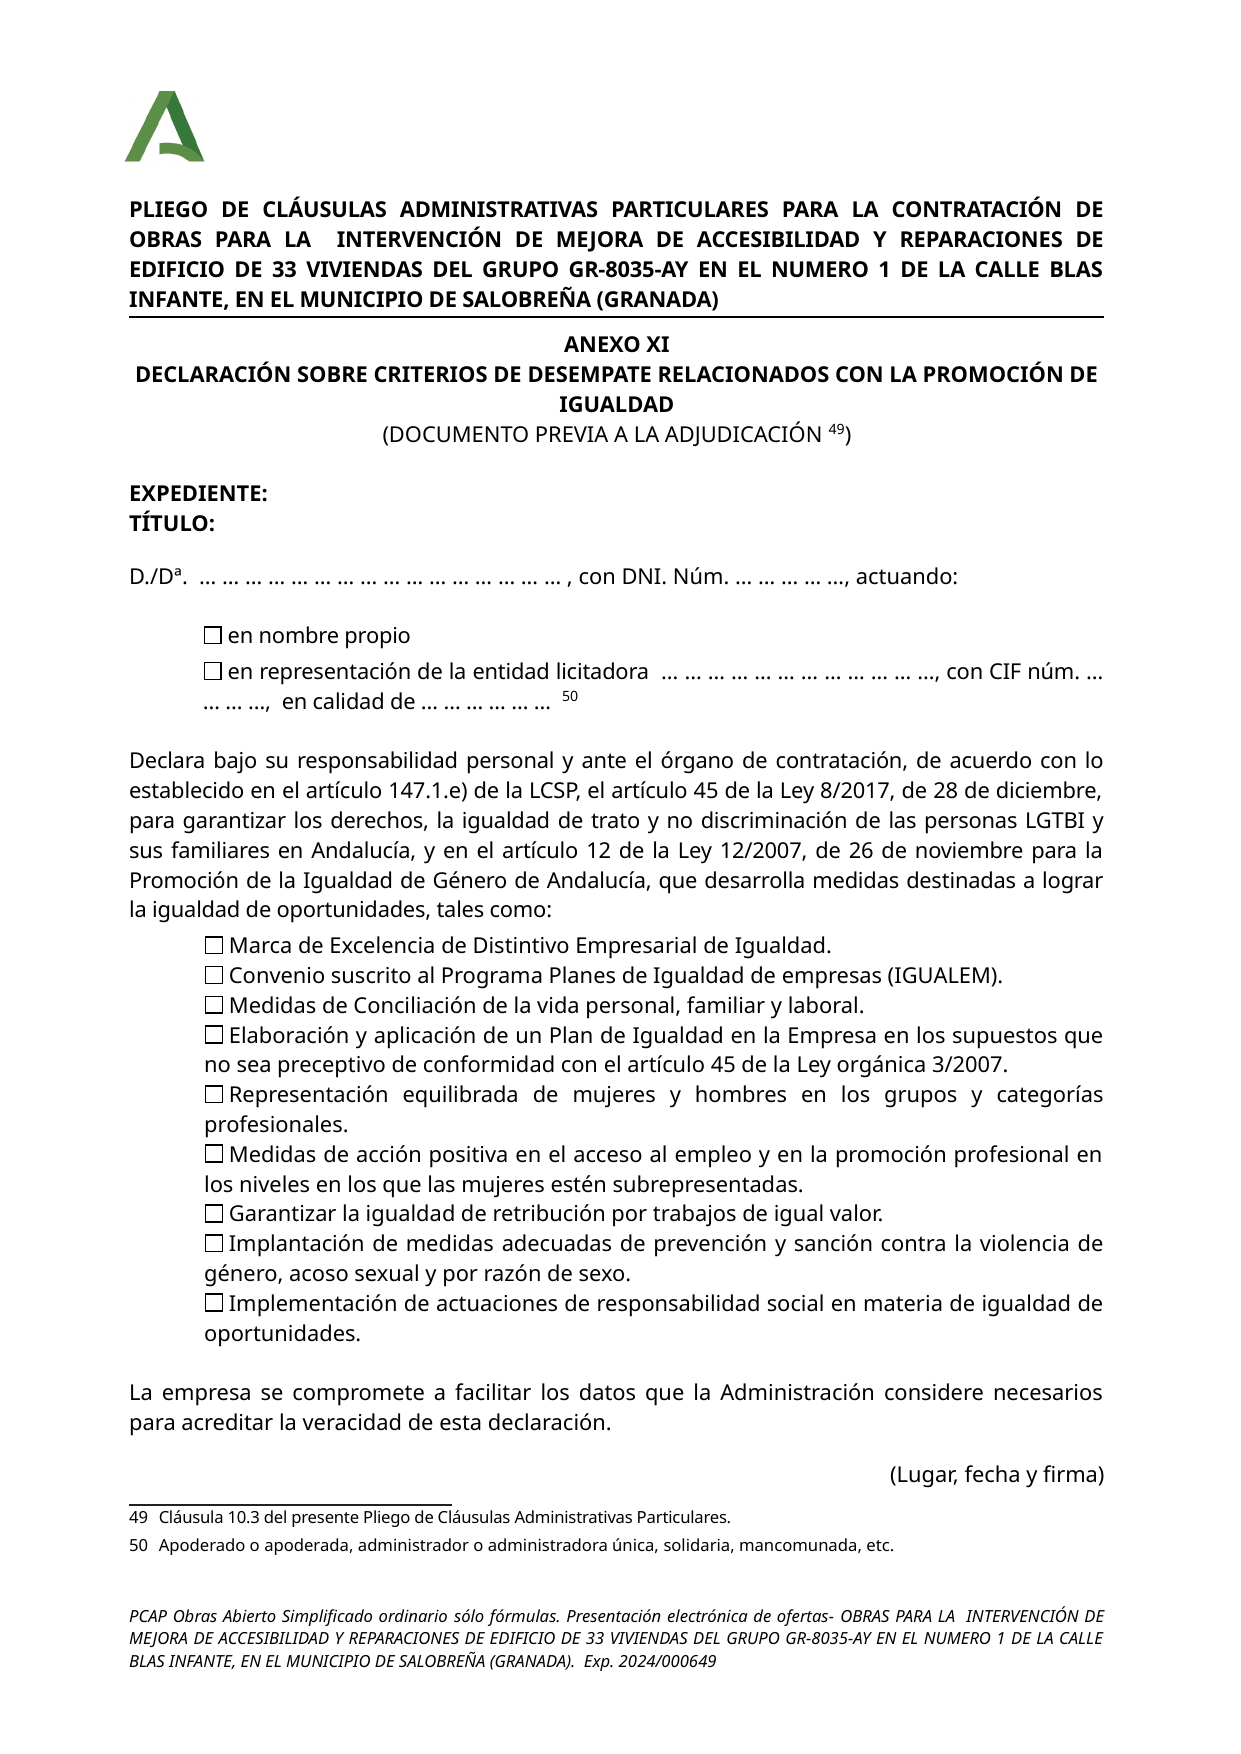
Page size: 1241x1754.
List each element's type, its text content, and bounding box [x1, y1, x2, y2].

text Cláusula 10.3 del presente Pliego de Cláusulas Administrativas Particulares. [129, 1505, 1104, 1528]
text (DOCUMENTO PREVIA A LA ADJUDICACIÓN ) [129, 419, 1104, 448]
text DECLARACIÓN SOBRE CRITERIOS DE DESEMPATE RELACIONADOS CON LA PROMOCIÓN DE IGUALDAD [129, 359, 1104, 419]
list Garantizar la igualdad de retribución por trabajos de igual valor. [166, 1198, 1104, 1228]
text D./Dª. … … … … … … … … … … … … … … … … , con DNI. Núm. … … … … …, actuando: [129, 561, 1104, 590]
list Elaboración y aplicación de un Plan de Igualdad en la Empresa en los supuestos que no sea preceptivo de conformidad con el artículo 45 de la Ley orgánica 3/2007. [166, 1019, 1104, 1079]
text en representación de la entidad licitadora … … … … … … … … … … … …, con CIF núm. … … … …, en calidad de … … … … … … [203, 656, 1104, 716]
list Medidas de Conciliación de la vida personal, familiar y laboral. [166, 990, 1104, 1019]
text (Lugar, fecha y firma) [129, 1459, 1104, 1489]
list Implementación de actuaciones de responsabilidad social en materia de igualdad de oportunidades. [166, 1288, 1104, 1347]
text Apoderado o apoderada, administrador o administradora única, solidaria, mancomunada, etc. [129, 1534, 1104, 1557]
list Marca de Excelencia de Distintivo Empresarial de Igualdad. [166, 930, 1104, 960]
text en nombre propio [203, 620, 1104, 650]
picture [120, 86, 209, 166]
text La empresa se compromete a facilitar los datos que la Administración considere necesarios para acreditar la veracidad de esta declaración. [129, 1377, 1104, 1437]
text EXPEDIENTE: [129, 478, 1104, 508]
list Medidas de acción positiva en el acceso al empleo y en la promoción profesional en los niveles en los que las mujeres estén subrepresentadas. [166, 1139, 1104, 1198]
list Convenio suscrito al Programa Planes de Igualdad de empresas (IGUALEM). [166, 960, 1104, 990]
text Declara bajo su responsabilidad personal y ante el órgano de contratación, de acuerdo con lo establecido en el artículo 147.1.e) de la LCSP, el artículo 45 de la Ley 8/2017, de 28 de diciembre, para garantizar los derechos, la igualdad de trato y no discriminación de las personas LGTBI y sus familiares en Andalucía, y en el artículo 12 de la Ley 12/2007, de 26 de noviembre para la Promoción de la Igualdad de Género de Andalucía, que desarrolla medidas destinadas a lograr la igualdad de oportunidades, tales como: [129, 745, 1104, 924]
list Implantación de medidas adecuadas de prevención y sanción contra la violencia de género, acoso sexual y por razón de sexo. [166, 1228, 1104, 1288]
text TÍTULO: [129, 508, 1104, 538]
list Representación equilibrada de mujeres y hombres en los grupos y categorías profesionales. [166, 1079, 1104, 1139]
text ANEXO XI [129, 329, 1104, 359]
text PLIEGO DE CLÁUSULAS ADMINISTRATIVAS PARTICULARES PARA LA CONTRATACIÓN DE OBRAS PARA LA INTERVENCIÓN DE MEJORA DE ACCESIBILIDAD Y REPARACIONES DE EDIFICIO DE 33 VIVIENDAS DEL GRUPO GR-8035-AY EN EL NUMERO 1 DE LA CALLE BLAS INFANTE, EN EL MUNICIPIO DE SALOBREÑA (GRANADA) [129, 194, 1104, 316]
